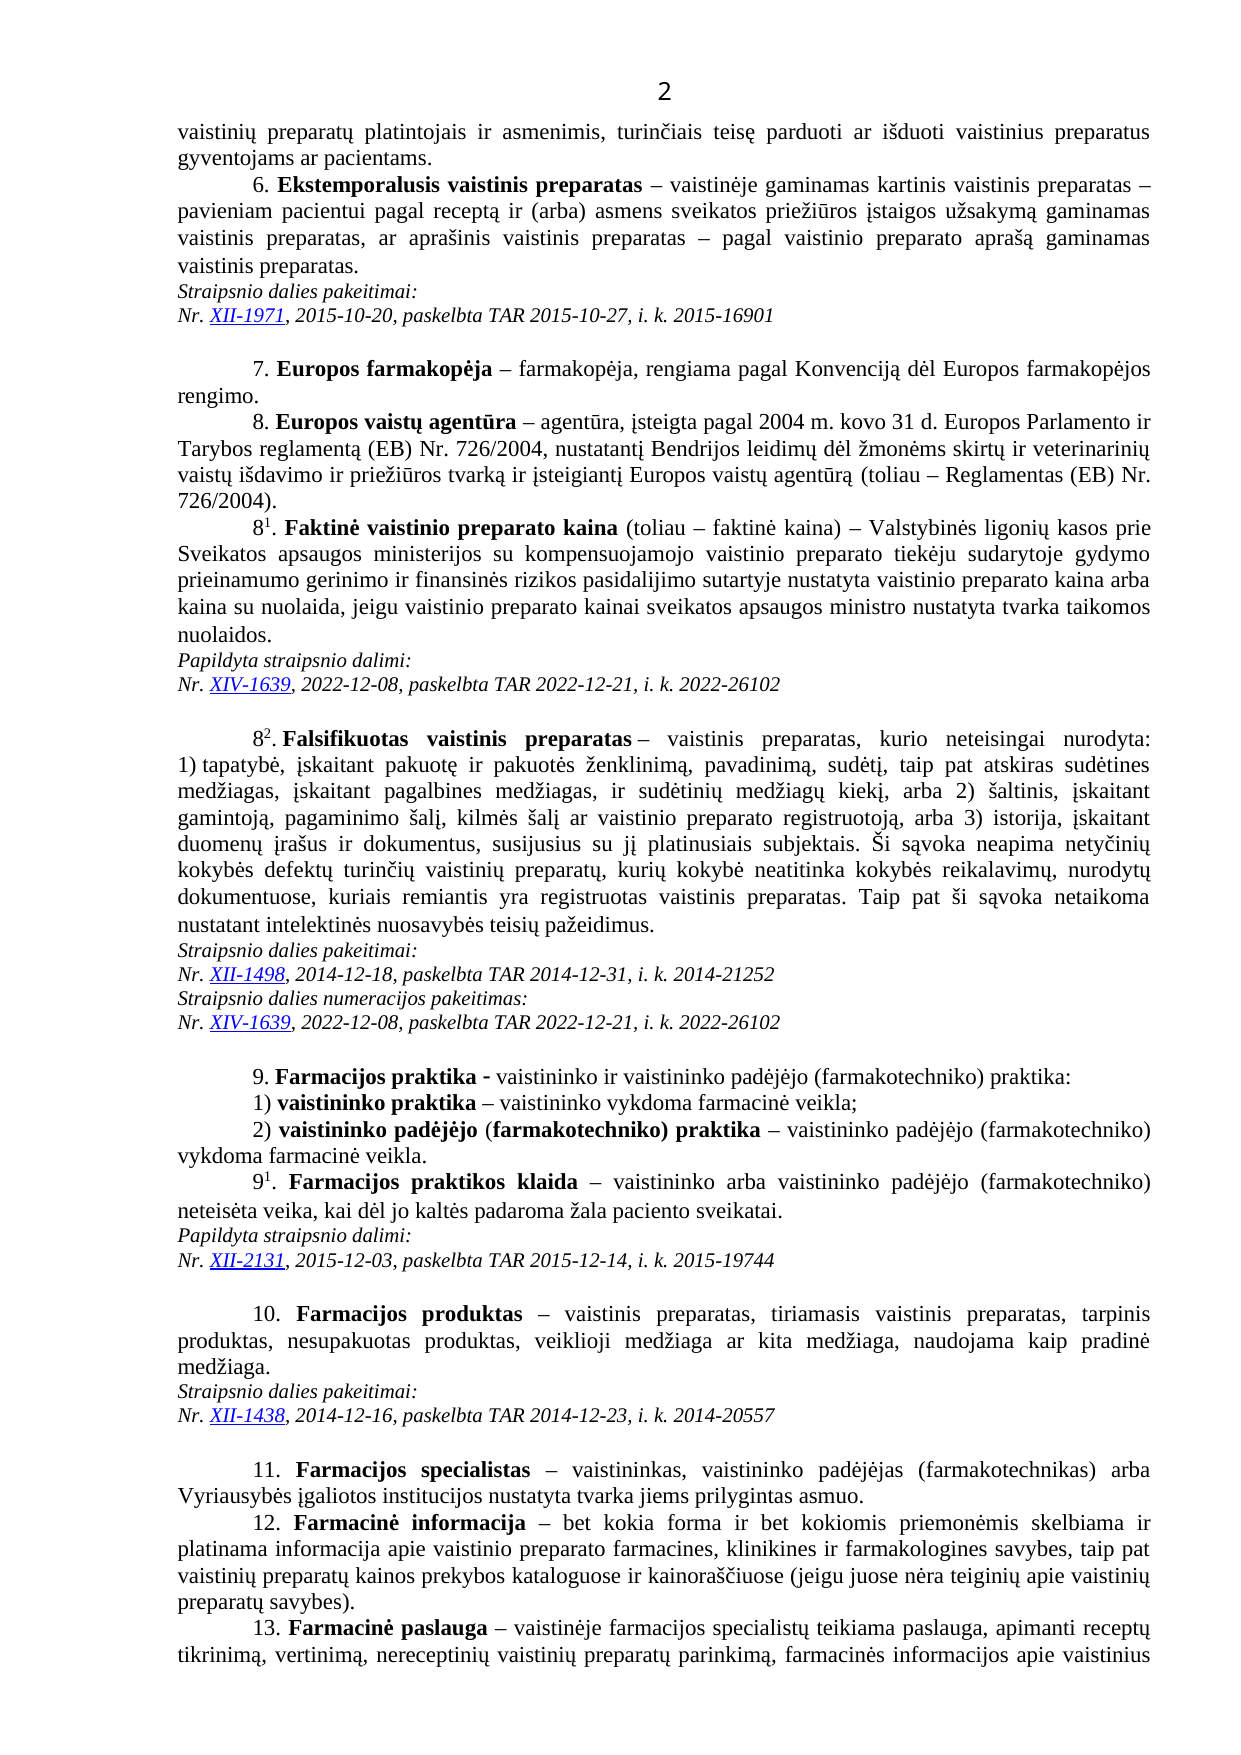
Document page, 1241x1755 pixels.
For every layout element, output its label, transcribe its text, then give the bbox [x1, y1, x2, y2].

text 9. Farmacijos praktika  vaistininko ir vaistininko padėjėjo (farmakotechniko) praktika: [177, 1063, 1152, 1089]
text vaistinių preparatų platintojais ir asmenimis, turinčiais teisę parduoti ar išduoti vaistinius preparatus gyventojams ar pacientams. [177, 118, 1152, 171]
text 1) vaistininko praktika – vaistininko vykdoma farmacinė veikla; [177, 1089, 1152, 1116]
text Straipsnio dalies numeracijos pakeitimas: [177, 986, 1152, 1010]
text Straipsnio dalies pakeitimai: [177, 938, 1152, 962]
text 10. Farmacijos produktas – vaistinis preparatas, tiriamasis vaistinis preparatas, tarpinis produktas, nesupakuotas produktas, veiklioji medžiaga ar kita medžiaga, naudojama kaip pradinė medžiaga. [177, 1300, 1152, 1379]
text 13. Farmacinė paslauga – vaistinėje farmacijos specialistų teikiama paslauga, apimanti receptų tikrinimą, vertinimą, nereceptinių vaistinių preparatų parinkimą, farmacinės informacijos apie vaistinius [177, 1614, 1152, 1667]
text 11. Farmacijos specialistas – vaistininkas, vaistininko padėjėjas (farmakotechnikas) arba Vyriausybės įgaliotos institucijos nustatyta tvarka jiems prilygintas asmuo. [177, 1456, 1152, 1509]
text 82. Falsifikuotas vaistinis preparatas – vaistinis preparatas, kurio neteisingai nurodyta: 1) tapatybė, įskaitant pakuotę ir pakuotės ženklinimą, pavadinimą, sudėtį, taip pat atskiras sudėtines medžiagas, įskaitant pagalbines medžiagas, ir sudėtinių medžiagų kiekį, arba 2) šaltinis, įskaitant gamintoją, pagaminimo šalį, kilmės šalį ar vaistinio preparato registruotoją, arba 3) istorija, įskaitant duomenų įrašus ir dokumentus, susijusius su jį platinusiais subjektais. Ši sąvoka neapima netyčinių kokybės defektų turinčių vaistinių preparatų, kurių kokybė neatitinka kokybės reikalavimų, nurodytų dokumentuose, kuriais remiantis yra registruotas vaistinis preparatas. Taip pat ši sąvoka netaikoma nustatant intelektinės nuosavybės teisių pažeidimus. [177, 725, 1152, 938]
text Nr. XII-2131, 2015-12-03, paskelbta TAR 2015-12-14, i. k. 2015-19744 [177, 1247, 1152, 1272]
text Papildyta straipsnio dalimi: [177, 1223, 1152, 1247]
text 81. Faktinė vaistinio preparato kaina (toliau – faktinė kaina) – Valstybinės ligonių kasos prie Sveikatos apsaugos ministerijos su kompensuojamojo vaistinio preparato tiekėju sudarytoje gydymo prieinamumo gerinimo ir finansinės rizikos pasidalijimo sutartyje nustatyta vaistinio preparato kaina arba kaina su nuolaida, jeigu vaistinio preparato kainai sveikatos apsaugos ministro nustatyta tvarka taikomos nuolaidos. [177, 514, 1152, 648]
text 12. Farmacinė informacija – bet kokia forma ir bet kokiomis priemonėmis skelbiama ir platinama informacija apie vaistinio preparato farmacines, klinikines ir farmakologines savybes, taip pat vaistinių preparatų kainos prekybos kataloguose ir kainoraščiuose (jeigu juose nėra teiginių apie vaistinių preparatų savybes). [177, 1509, 1152, 1614]
text Papildyta straipsnio dalimi: [177, 648, 1152, 672]
text Nr. XIV-1639, 2022-12-08, paskelbta TAR 2022-12-21, i. k. 2022-26102 [177, 672, 1152, 696]
text Nr. XII-1971, 2015-10-20, paskelbta TAR 2015-10-27, i. k. 2015-16901 [177, 303, 1152, 327]
text Nr. XII-1498, 2014-12-18, paskelbta TAR 2014-12-31, i. k. 2014-21252 [177, 962, 1152, 986]
text Nr. XII-1438, 2014-12-16, paskelbta TAR 2014-12-23, i. k. 2014-20557 [177, 1403, 1152, 1427]
text 91. Farmacijos praktikos klaida – vaistininko arba vaistininko padėjėjo (farmakotechniko) neteisėta veika, kai dėl jo kaltės padaroma žala paciento sveikatai. [177, 1168, 1152, 1223]
text Straipsnio dalies pakeitimai: [177, 279, 1152, 303]
text 7. Europos farmakopėja – farmakopėja, rengiama pagal Konvenciją dėl Europos farmakopėjos rengimo. [177, 356, 1152, 408]
text Straipsnio dalies pakeitimai: [177, 1379, 1152, 1403]
text 6. Ekstemporalusis vaistinis preparatas – vaistinėje gaminamas kartinis vaistinis preparatas – pavieniam pacientui pagal receptą ir (arba) asmens sveikatos priežiūros įstaigos užsakymą gaminamas vaistinis preparatas, ar aprašinis vaistinis preparatas – pagal vaistinio preparato aprašą gaminamas vaistinis preparatas. [177, 171, 1152, 279]
text Nr. XIV-1639, 2022-12-08, paskelbta TAR 2022-12-21, i. k. 2022-26102 [177, 1010, 1152, 1034]
text 8. Europos vaistų agentūra – agentūra, įsteigta pagal 2004 m. kovo 31 d. Europos Parlamento ir Tarybos reglamentą (EB) Nr. 726/2004, nustatantį Bendrijos leidimų dėl žmonėms skirtų ir veterinarinių vaistų išdavimo ir priežiūros tvarką ir įsteigiantį Europos vaistų agentūrą (toliau – Reglamentas (EB) Nr. 726/2004). [177, 408, 1152, 514]
text 2) vaistininko padėjėjo (farmakotechniko) praktika – vaistininko padėjėjo (farmakotechniko) vykdoma farmacinė veikla. [177, 1116, 1152, 1168]
